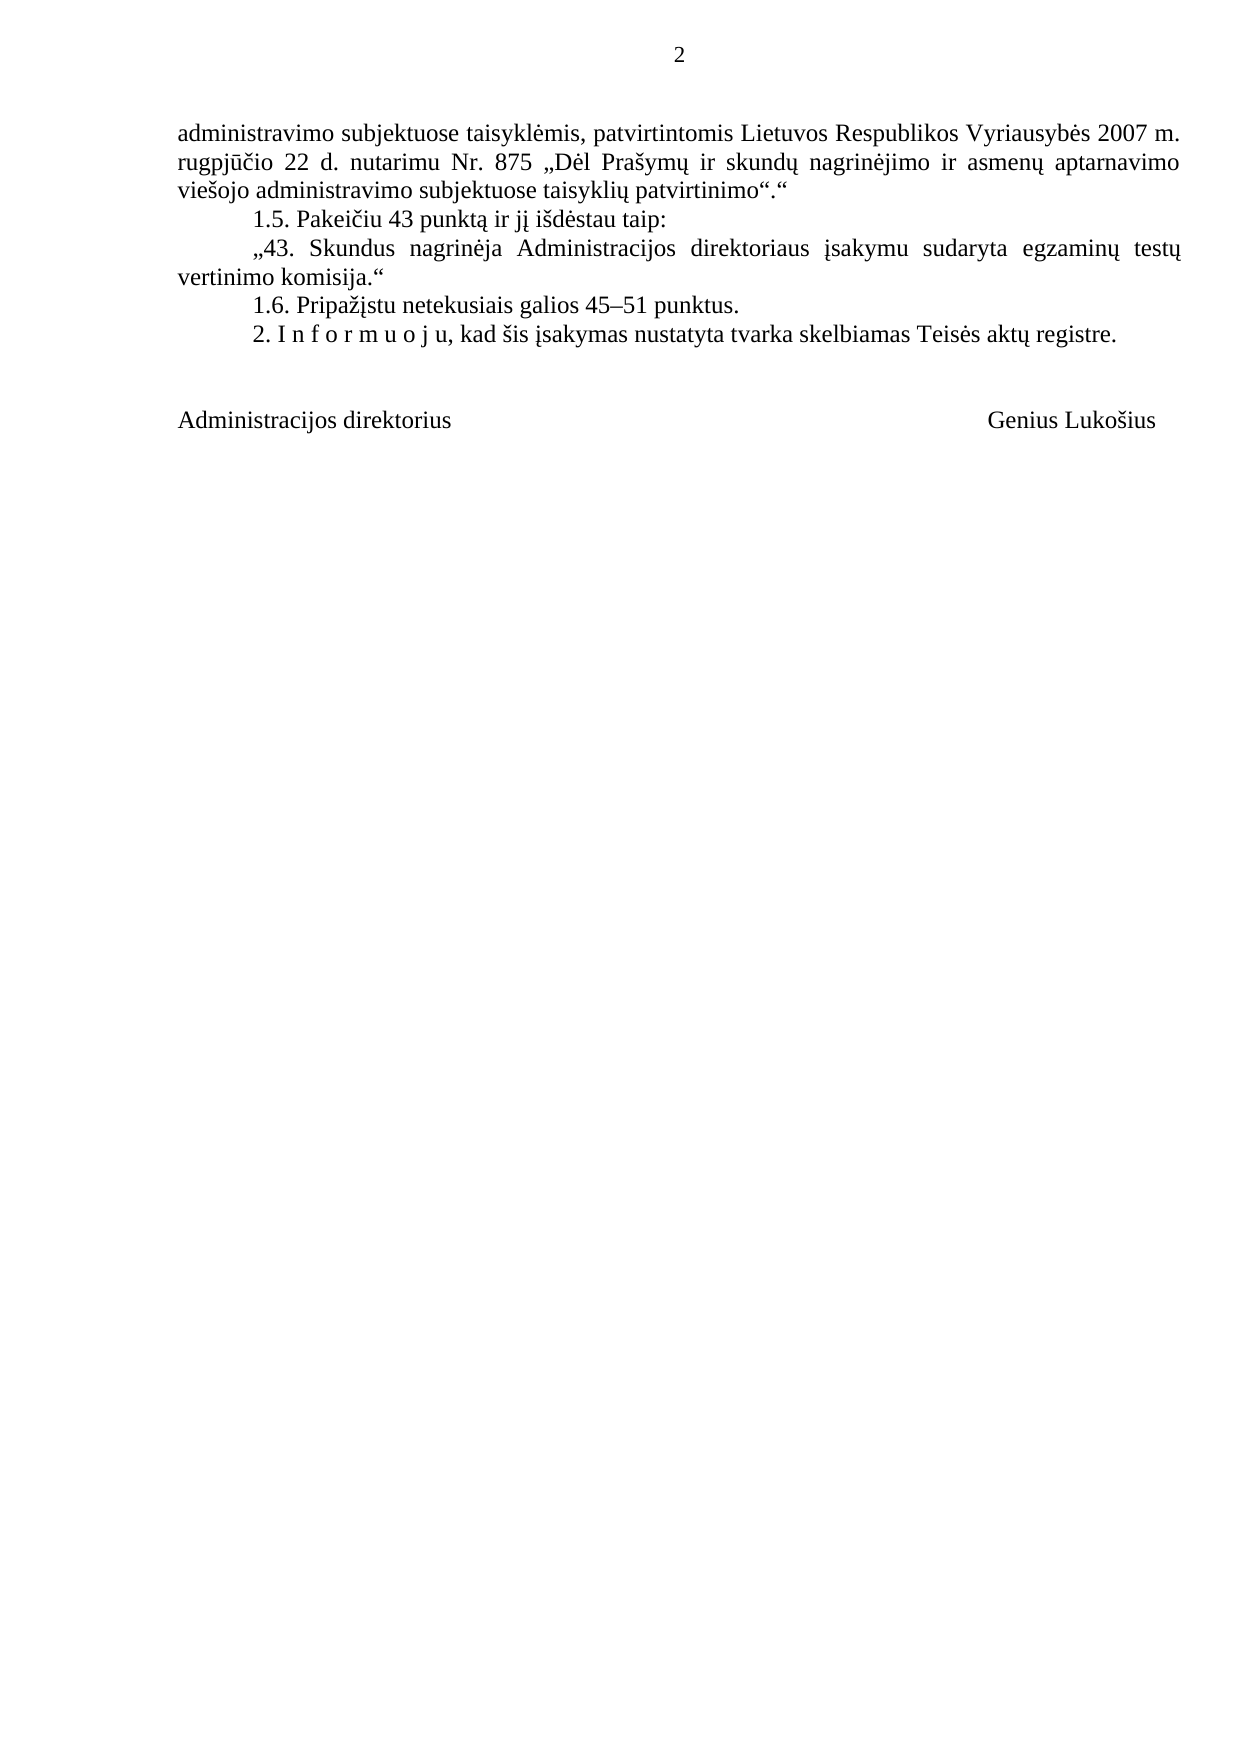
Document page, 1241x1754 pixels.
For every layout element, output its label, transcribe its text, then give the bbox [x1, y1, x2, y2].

text „43. Skundus nagrinėja Administracijos direktoriaus įsakymu sudaryta egzaminų testų vertinimo komisija.“ [177, 233, 1181, 291]
text 2. I n f o r m u o j u, kad šis įsakymas nustatyta tvarka skelbiamas Teisės aktų registre. [177, 319, 1181, 348]
text 1.6. Pripažįstu netekusiais galios 45–51 punktus. [177, 291, 1181, 319]
text administravimo subjektuose taisyklėmis, patvirtintomis Lietuvos Respublikos Vyriausybės 2007 m. rugpjūčio 22 d. nutarimu Nr. 875 „Dėl Prašymų ir skundų nagrinėjimo ir asmenų aptarnavimo viešojo administravimo subjektuose taisyklių patvirtinimo“.“ [177, 118, 1181, 204]
text Administracijos direktorius Genius Lukošius [177, 406, 1181, 434]
text 1.5. Pakeičiu 43 punktą ir jį išdėstau taip: [177, 204, 1181, 233]
